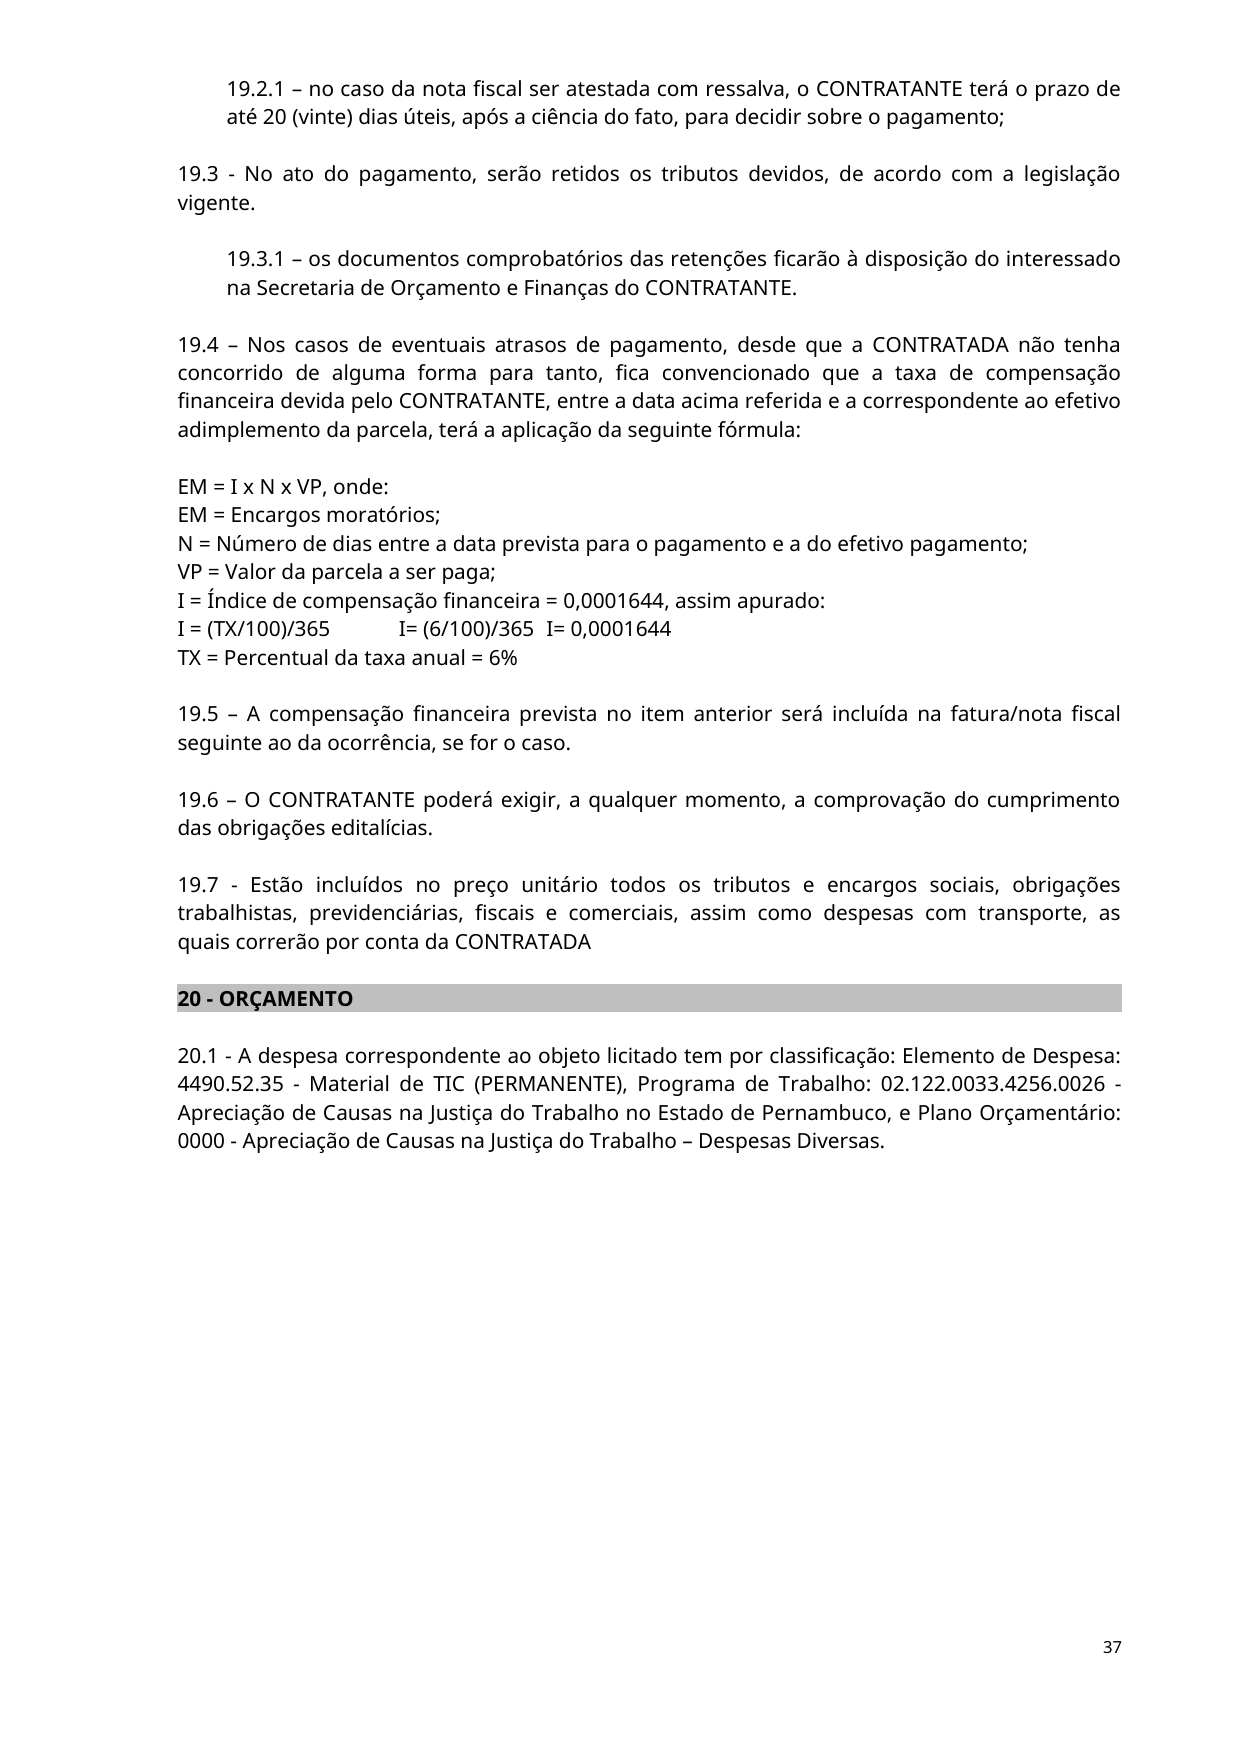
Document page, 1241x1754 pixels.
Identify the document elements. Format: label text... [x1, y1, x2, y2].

text 19.5 – A compensação financeira prevista no item anterior será incluída na fatura/nota fiscal seguinte ao da ocorrência, se for o caso. [177, 699, 1122, 756]
text 19.7 - Estão incluídos no preço unitário todos os tributos e encargos sociais, obrigações trabalhistas, previdenciárias, fiscais e comerciais, assim como despesas com transporte, as quais correrão por conta da CONTRATADA [177, 870, 1122, 955]
text 20.1 - A despesa correspondente ao objeto licitado tem por classificação: Elemento de Despesa: 4490.52.35 - Material de TIC (PERMANENTE), Programa de Trabalho: 02.122.0033.4256.0026 - Apreciação de Causas na Justiça do Trabalho no Estado de Pernambuco, e Plano Orçamentário: 0000 - Apreciação de Causas na Justiça do Trabalho – Despesas Diversas. [177, 1041, 1122, 1154]
text I = Índice de compensação financeira = 0,0001644, assim apurado: [177, 586, 1122, 614]
text I = (TX/100)/365 I= (6/100)/365 I= 0,0001644 [177, 614, 1122, 643]
text EM = Encargos moratórios; [177, 500, 1122, 529]
text 19.4 – Nos casos de eventuais atrasos de pagamento, desde que a CONTRATADA não tenha concorrido de alguma forma para tanto, fica convencionado que a taxa de compensação financeira devida pelo CONTRATANTE, entre a data acima referida e a correspondente ao efetivo adimplemento da parcela, terá a aplicação da seguinte fórmula: [177, 330, 1122, 443]
text 19.2.1 – no caso da nota fiscal ser atestada com ressalva, o CONTRATANTE terá o prazo de até 20 (vinte) dias úteis, após a ciência do fato, para decidir sobre o pagamento; [226, 74, 1122, 131]
text 19.3 - No ato do pagamento, serão retidos os tributos devidos, de acordo com a legislação vigente. [177, 159, 1122, 216]
text EM = I x N x VP, onde: [177, 472, 1122, 500]
text 19.3.1 – os documentos comprobatórios das retenções ficarão à disposição do interessado na Secretaria de Orçamento e Finanças do CONTRATANTE. [226, 244, 1122, 301]
text VP = Valor da parcela a ser paga; [177, 557, 1122, 586]
text N = Número de dias entre a data prevista para o pagamento e a do efetivo pagamento; [177, 529, 1122, 557]
text TX = Percentual da taxa anual = 6% [177, 643, 1122, 671]
text 19.6 – O CONTRATANTE poderá exigir, a qualquer momento, a comprovação do cumprimento das obrigações editalícias. [177, 785, 1122, 842]
text 20 - ORÇAMENTO [177, 984, 1122, 1012]
